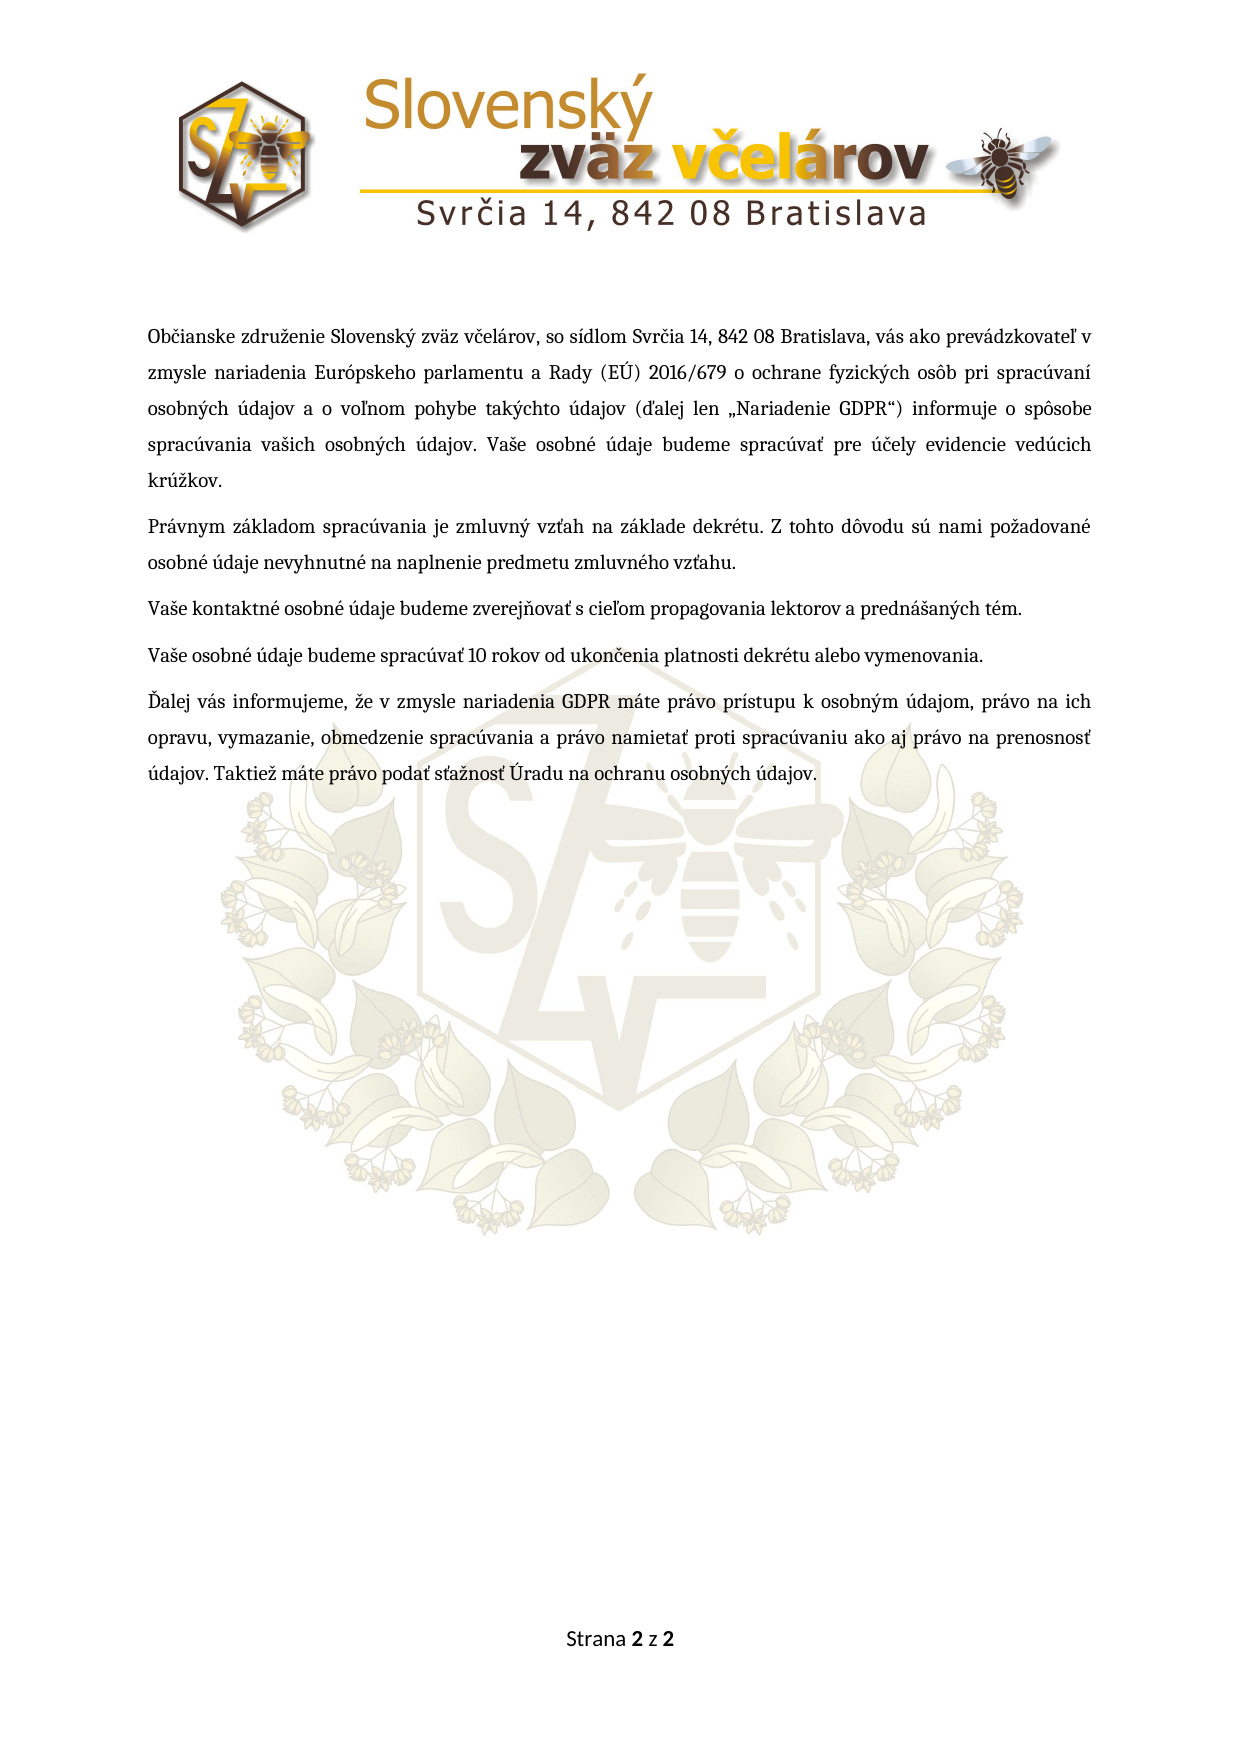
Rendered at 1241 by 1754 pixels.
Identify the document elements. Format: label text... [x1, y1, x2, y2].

text Občianske združenie Slovenský zväz včelárov, so sídlom Svrčia 14, 842 08 Bratislava, vás ako prevádzkovateľ v zmysle nariadenia Európskeho parlamentu a Rady (EÚ) 2016/679 o ochrane fyzických osôb pri spracúvaní osobných údajov a o voľnom pohybe takýchto údajov (ďalej len „Nariadenie GDPR“) informuje o spôsobe spracúvania vašich osobných údajov. Vaše osobné údaje budeme spracúvať pre účely evidencie vedúcich krúžkov. [148, 324, 1092, 492]
text Právnym základom spracúvania je zmluvný vzťah na základe dekrétu. Z tohto dôvodu sú nami požadované osobné údaje nevyhnutné na naplnenie predmetu zmluvného vzťahu. [148, 515, 1092, 543]
